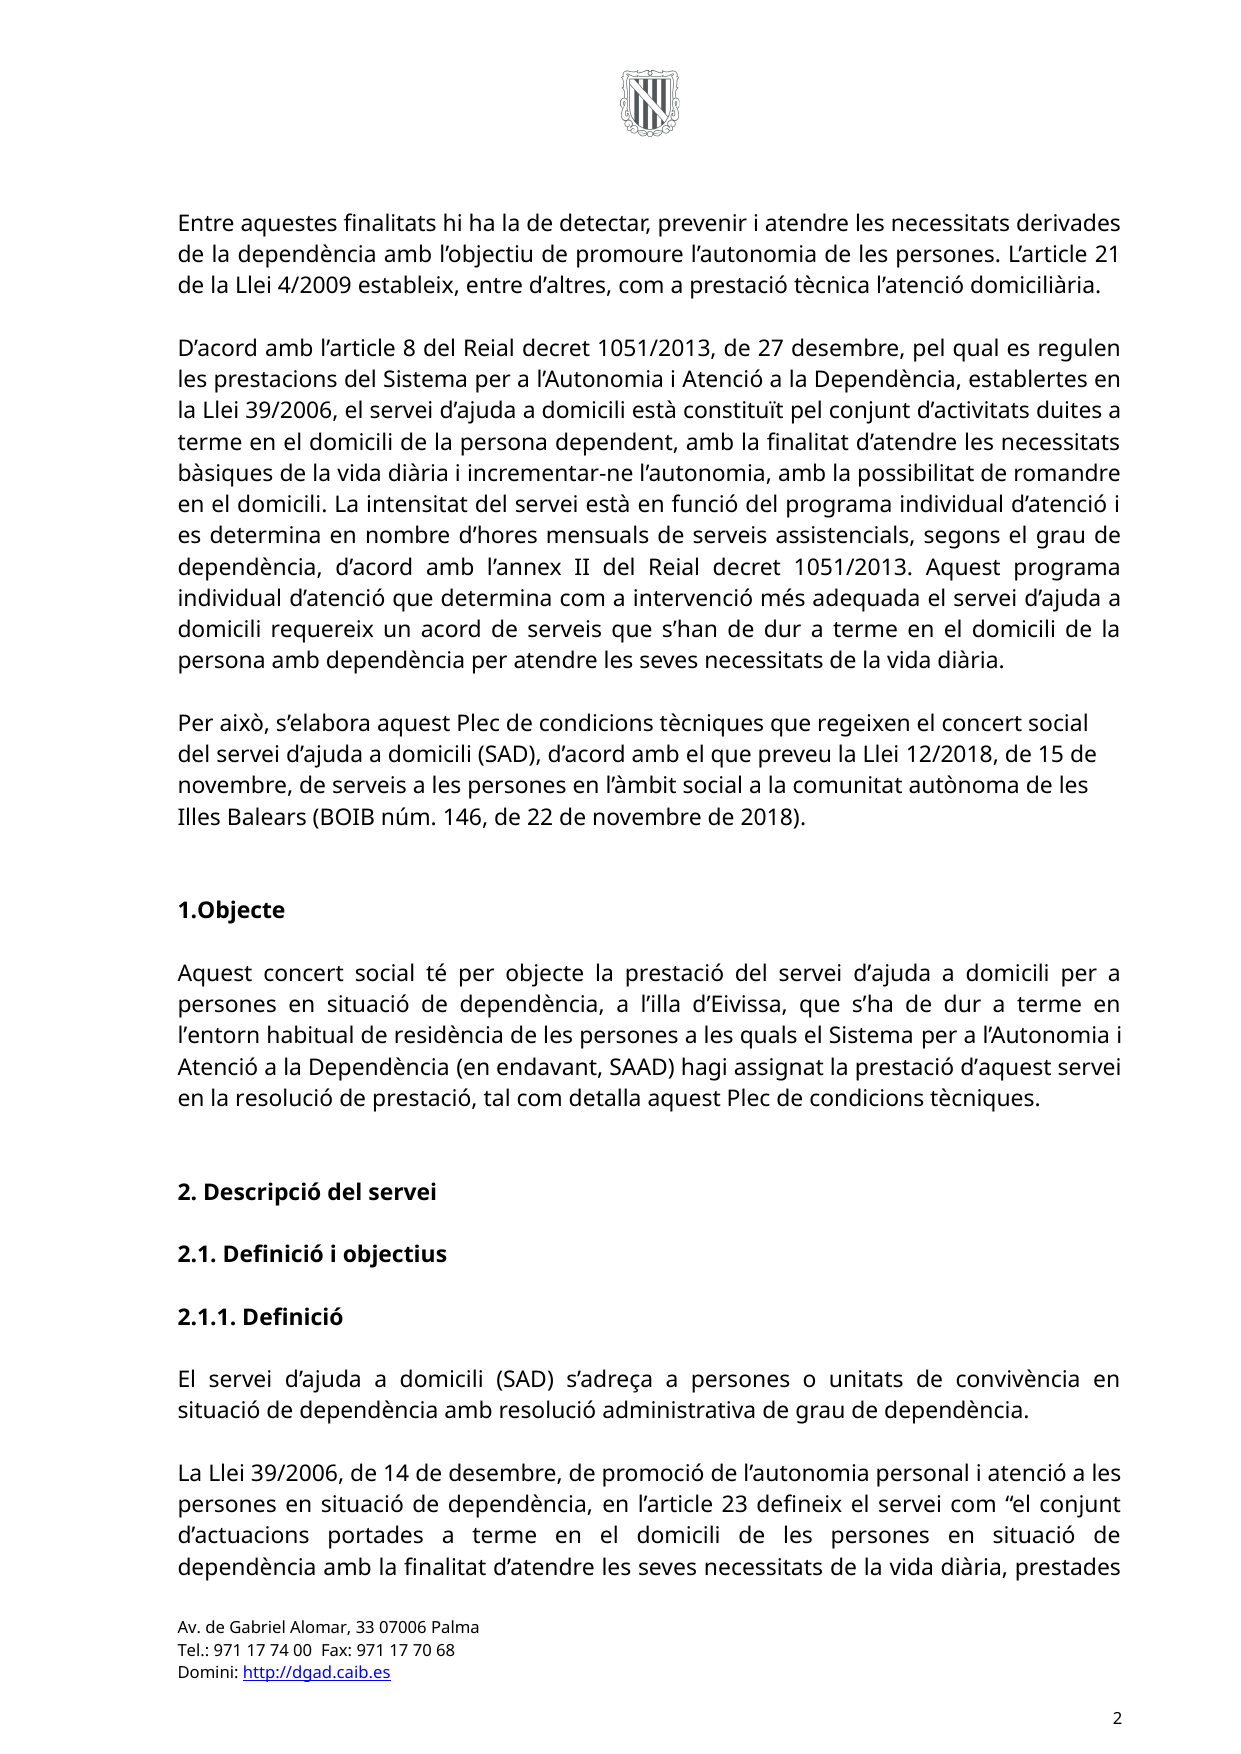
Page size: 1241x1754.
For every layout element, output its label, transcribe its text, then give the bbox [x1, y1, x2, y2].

text 2.1. Definició i objectius [177, 1238, 1122, 1269]
text Per això, s’elabora aquest Plec de condicions tècniques que regeixen el concert social del servei d’ajuda a domicili (SAD), d’acord amb el que preveu la Llei 12/2018, de 15 de novembre, de serveis a les persones en l’àmbit social a la comunitat autònoma de les Illes Balears (BOIB núm. 146, de 22 de novembre de 2018). [177, 707, 1122, 832]
text 2. Descripció del servei [177, 1176, 1122, 1207]
text Aquest concert social té per objecte la prestació del servei d’ajuda a domicili per a persones en situació de dependència, a l’illa d’Eivissa, que s’ha de dur a terme en l’entorn habitual de residència de les persones a les quals el Sistema per a l’Autonomia i Atenció a la Dependència (en endavant, SAAD) hagi assignat la prestació d’aquest servei en la resolució de prestació, tal com detalla aquest Plec de condicions tècniques. [177, 957, 1122, 1113]
text Entre aquestes finalitats hi ha la de detectar, prevenir i atendre les necessitats derivades de la dependència amb l’objectiu de promoure l’autonomia de les persones. L’article 21 de la Llei 4/2009 estableix, entre d’altres, com a prestació tècnica l’atenció domiciliària. [177, 207, 1122, 301]
text El servei d’ajuda a domicili (SAD) s’adreça a persones o unitats de convivència en situació de dependència amb resolució administrativa de grau de dependència. [177, 1363, 1122, 1426]
picture [620, 70, 680, 137]
text 1.Objecte [177, 894, 1122, 926]
text D’acord amb l’article 8 del Reial decret 1051/2013, de 27 desembre, pel qual es regulen les prestacions del Sistema per a l’Autonomia i Atenció a la Dependència, establertes en la Llei 39/2006, el servei d’ajuda a domicili està constituït pel conjunt d’activitats duites a terme en el domicili de la persona dependent, amb la finalitat d’atendre les necessitats bàsiques de la vida diària i incrementar-ne l’autonomia, amb la possibilitat de romandre en el domicili. La intensitat del servei està en funció del programa individual d’atenció i es determina en nombre d’hores mensuals de serveis assistencials, segons el grau de dependència, d’acord amb l’annex II del Reial decret 1051/2013. Aquest programa individual d’atenció que determina com a intervenció més adequada el servei d’ajuda a domicili requereix un acord de serveis que s’han de dur a terme en el domicili de la persona amb dependència per atendre les seves necessitats de la vida diària. [177, 332, 1122, 676]
text La Llei 39/2006, de 14 de desembre, de promoció de l’autonomia personal i atenció a les persones en situació de dependència, en l’article 23 defineix el servei com “el conjunt d’actuacions portades a terme en el domicili de les persones en situació de dependència amb la finalitat d’atendre les seves necessitats de la vida diària, prestades [177, 1457, 1122, 1582]
text 2.1.1. Definició [177, 1301, 1122, 1332]
